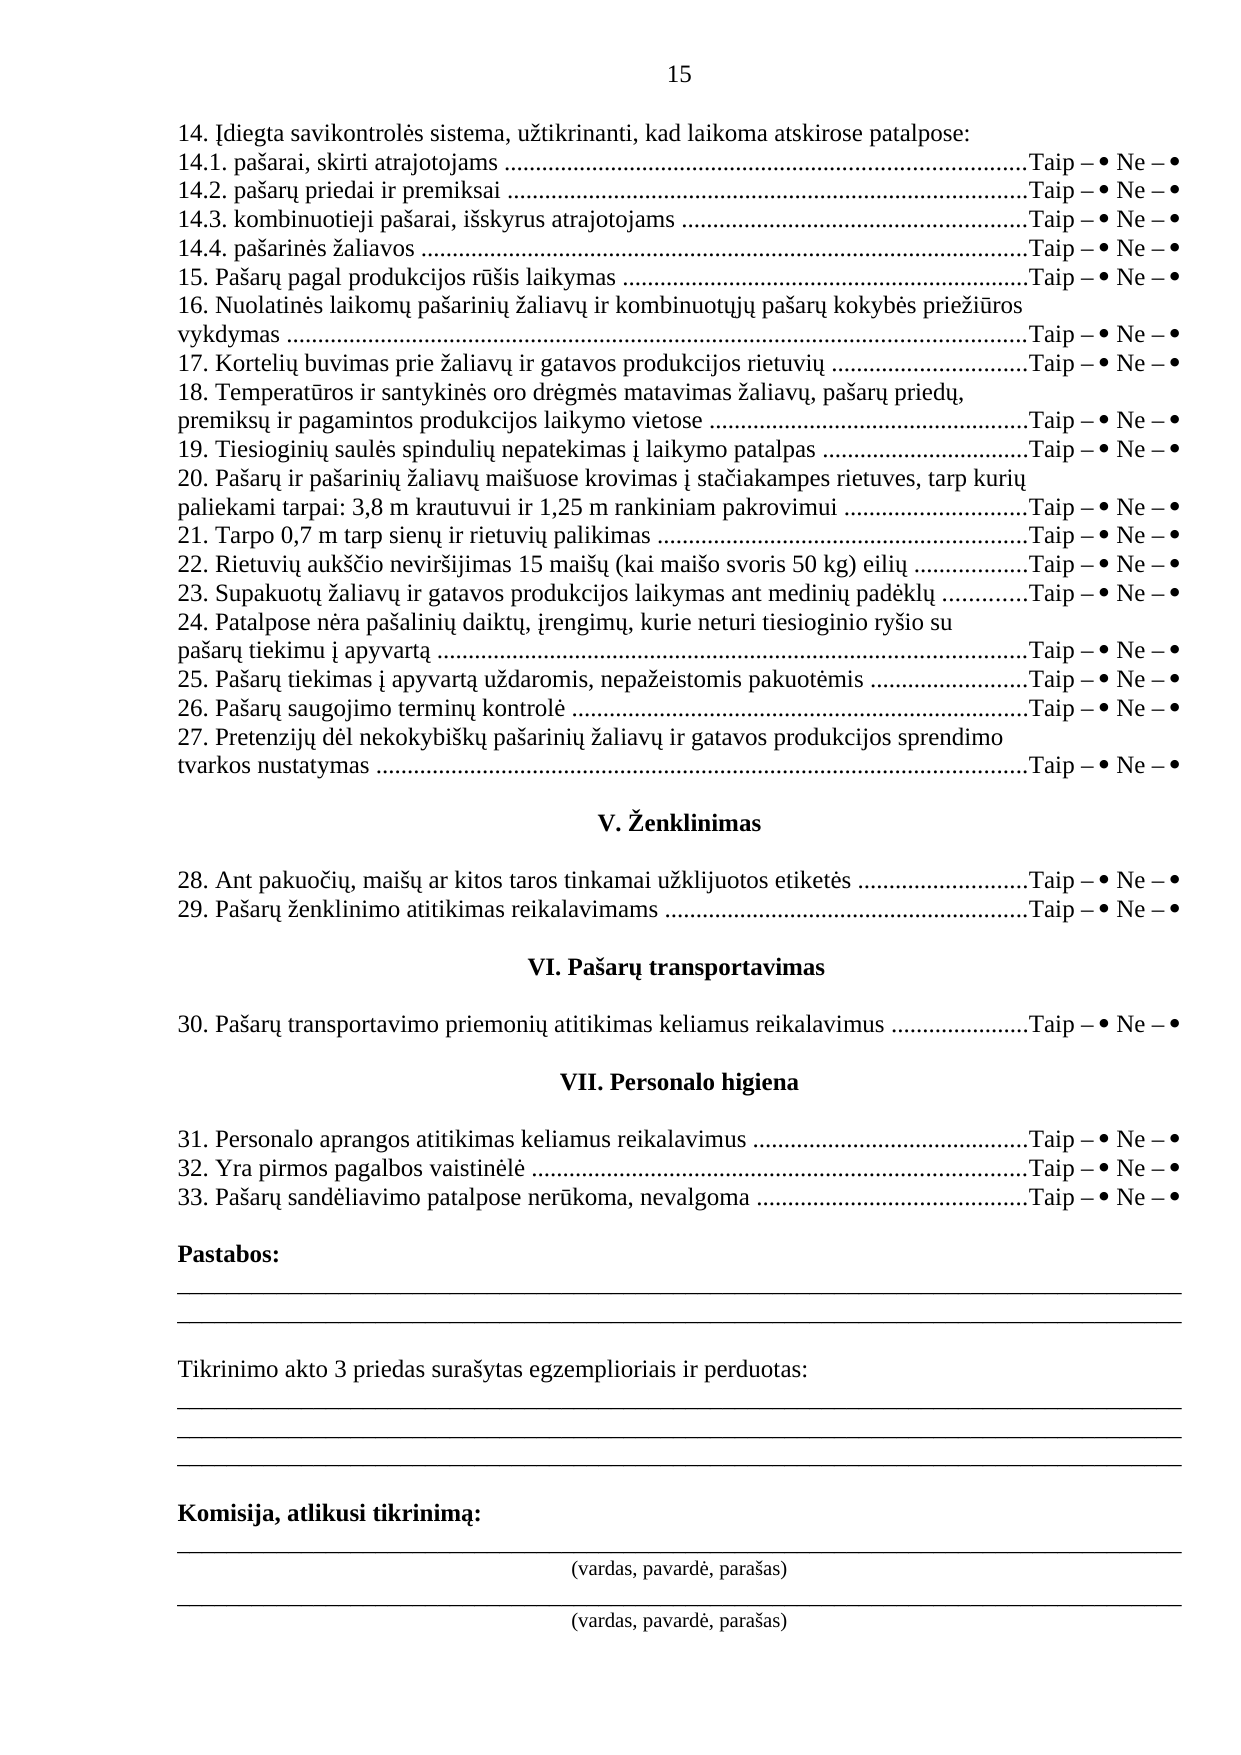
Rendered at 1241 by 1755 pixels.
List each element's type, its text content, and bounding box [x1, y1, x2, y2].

text 33. Pašarų sandėliavimo patalpose nerūkoma, nevalgoma Taip –  Ne –  [177, 1182, 1181, 1211]
text VII. Personalo higiena [177, 1067, 1181, 1096]
text 14.1. pašarai, skirti atrajotojams Taip –  Ne –  [177, 147, 1181, 176]
text (vardas, pavardė, parašas) [177, 1608, 1181, 1632]
text 27. Pretenzijų dėl nekokybiškų pašarinių žaliavų ir gatavos produkcijos sprendimo [177, 722, 1181, 751]
text 14. Įdiegta savikontrolės sistema, užtikrinanti, kad laikoma atskirose patalpose: [177, 118, 1181, 147]
text 22. Rietuvių aukščio neviršijimas 15 maišų (kai maišo svoris 50 kg) eilių Taip –  Ne –  [177, 549, 1181, 578]
text Pastabos: [177, 1239, 1181, 1268]
text 32. Yra pirmos pagalbos vaistinėlė Taip –  Ne –  [177, 1153, 1181, 1182]
text 29. Pašarų ženklinimo atitikimas reikalavimams Taip –  Ne –  [177, 894, 1181, 923]
text paliekami tarpai: 3,8 m krautuvui ir 1,25 m rankiniam pakrovimui Taip –  Ne –  [177, 492, 1181, 521]
text 19. Tiesioginių saulės spindulių nepatekimas į laikymo patalpas Taip –  Ne –  [177, 434, 1181, 463]
text Komisija, atlikusi tikrinimą: [177, 1498, 1181, 1527]
text V. Ženklinimas [177, 808, 1181, 837]
text Tikrinimo akto 3 priedas surašytas egzemplioriais ir perduotas: [177, 1354, 1181, 1383]
text 25. Pašarų tiekimas į apyvartą uždaromis, nepažeistomis pakuotėmis Taip –  Ne –  [177, 664, 1181, 693]
text vykdymas Taip –  Ne –  [177, 319, 1181, 348]
text 17. Kortelių buvimas prie žaliavų ir gatavos produkcijos rietuvių Taip –  Ne –  [177, 348, 1181, 377]
text 26. Pašarų saugojimo terminų kontrolė Taip –  Ne –  [177, 693, 1181, 722]
text 20. Pašarų ir pašarinių žaliavų maišuose krovimas į stačiakampes rietuves, tarp kurių [177, 463, 1181, 492]
text 14.4. pašarinės žaliavos Taip –  Ne –  [177, 233, 1181, 262]
text VI. Pašarų transportavimas [177, 952, 1181, 981]
text 31. Personalo aprangos atitikimas keliamus reikalavimus Taip –  Ne –  [177, 1124, 1181, 1153]
text 24. Patalpose nėra pašalinių daiktų, įrengimų, kurie neturi tiesioginio ryšio su [177, 607, 1181, 636]
text 16. Nuolatinės laikomų pašarinių žaliavų ir kombinuotųjų pašarų kokybės priežiūros [177, 291, 1181, 319]
text (vardas, pavardė, parašas) [177, 1556, 1181, 1580]
text pašarų tiekimu į apyvartą Taip –  Ne –  [177, 636, 1181, 664]
text 18. Temperatūros ir santykinės oro drėgmės matavimas žaliavų, pašarų priedų, [177, 377, 1181, 406]
text 15. Pašarų pagal produkcijos rūšis laikymas Taip –  Ne –  [177, 262, 1181, 291]
text tvarkos nustatymas Taip –  Ne –  [177, 751, 1181, 779]
text 23. Supakuotų žaliavų ir gatavos produkcijos laikymas ant medinių padėklų Taip –  Ne –  [177, 578, 1181, 607]
text 21. Tarpo 0,7 m tarp sienų ir rietuvių palikimas Taip –  Ne –  [177, 521, 1181, 549]
text premiksų ir pagamintos produkcijos laikymo vietose Taip –  Ne –  [177, 406, 1181, 434]
text 14.3. kombinuotieji pašarai, išskyrus atrajotojams Taip –  Ne –  [177, 204, 1181, 233]
text 30. Pašarų transportavimo priemonių atitikimas keliamus reikalavimus Taip –  Ne –  [177, 1009, 1181, 1038]
text 28. Ant pakuočių, maišų ar kitos taros tinkamai užklijuotos etiketės Taip –  Ne –  [177, 866, 1181, 894]
text 14.2. pašarų priedai ir premiksai Taip –  Ne –  [177, 176, 1181, 204]
